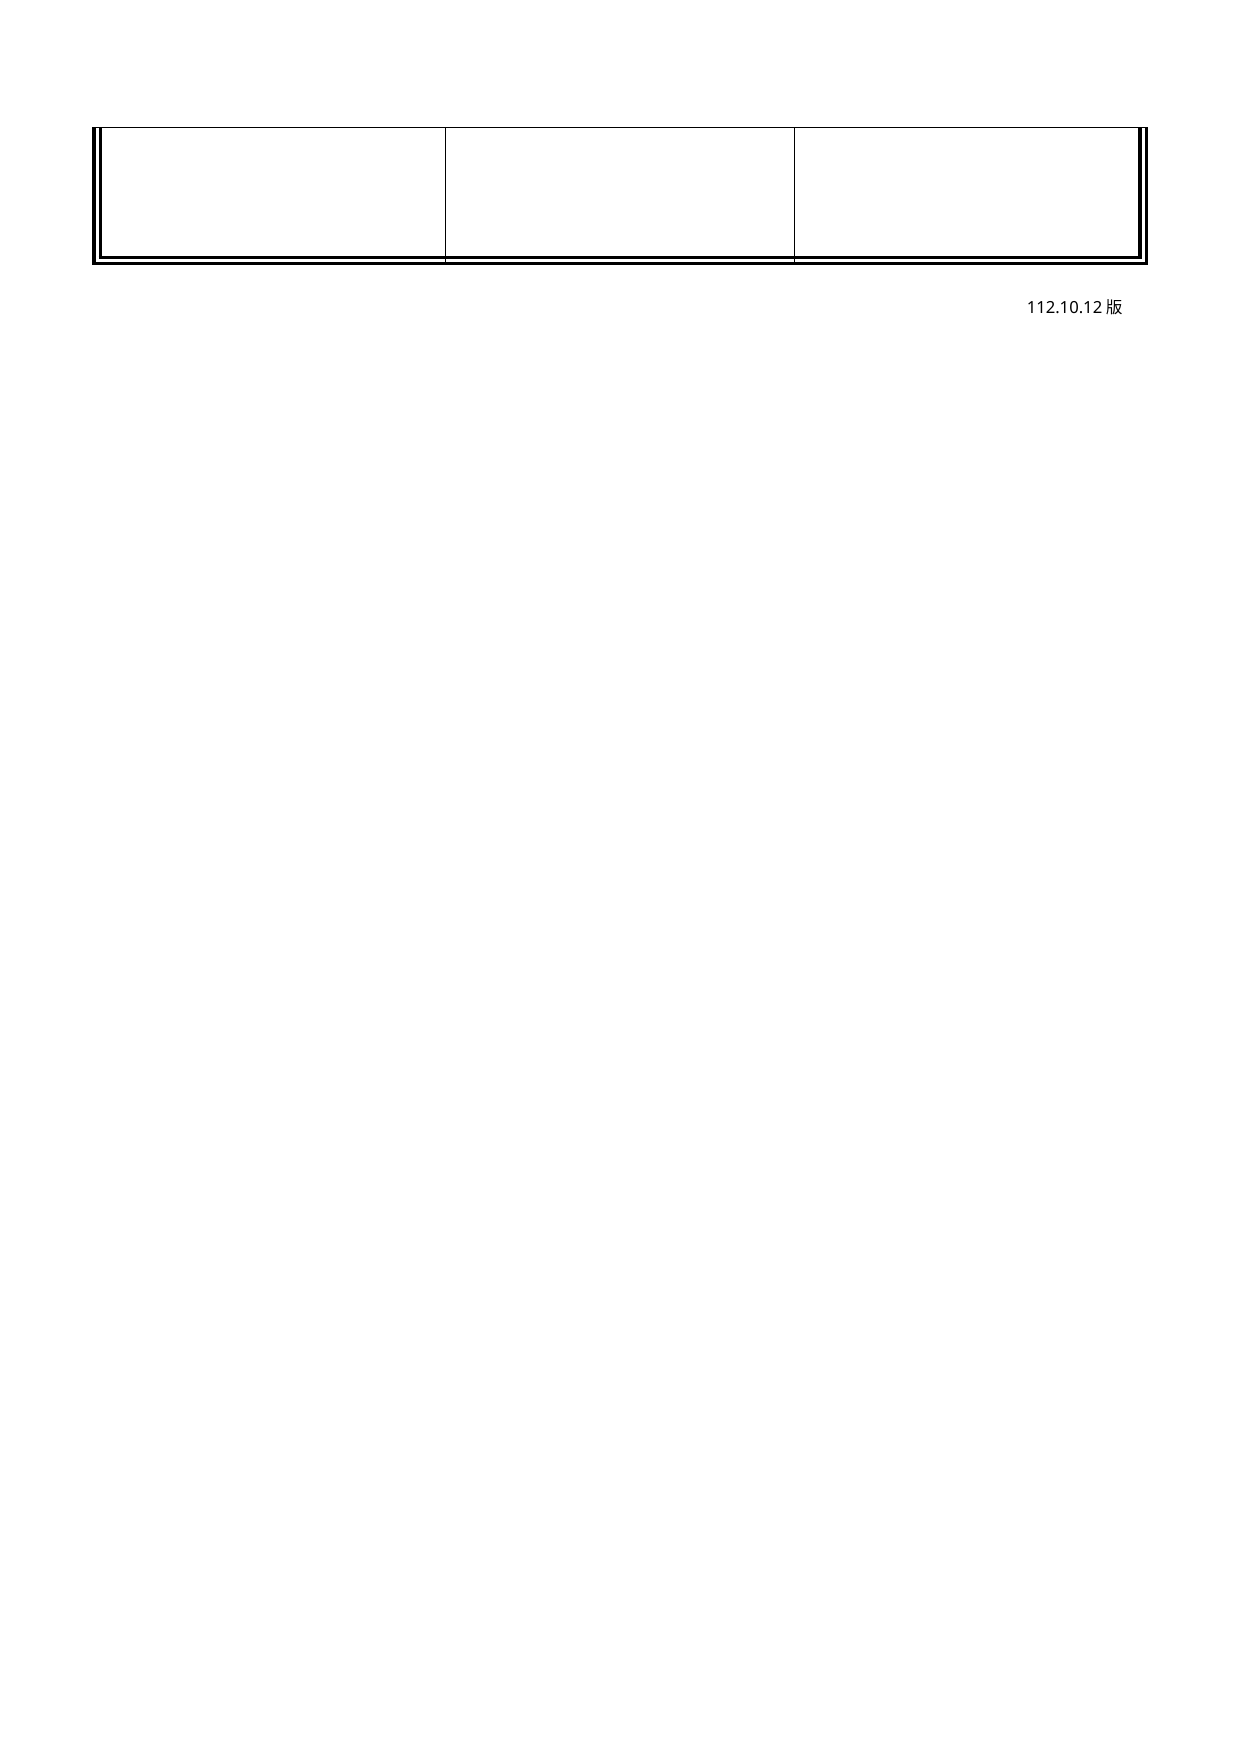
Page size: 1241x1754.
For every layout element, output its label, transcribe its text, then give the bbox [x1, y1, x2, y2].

table_cell [102, 128, 445, 256]
text 112.10.12版 [118, 265, 1122, 328]
table_cell [446, 128, 794, 256]
table_cell [795, 128, 1138, 256]
